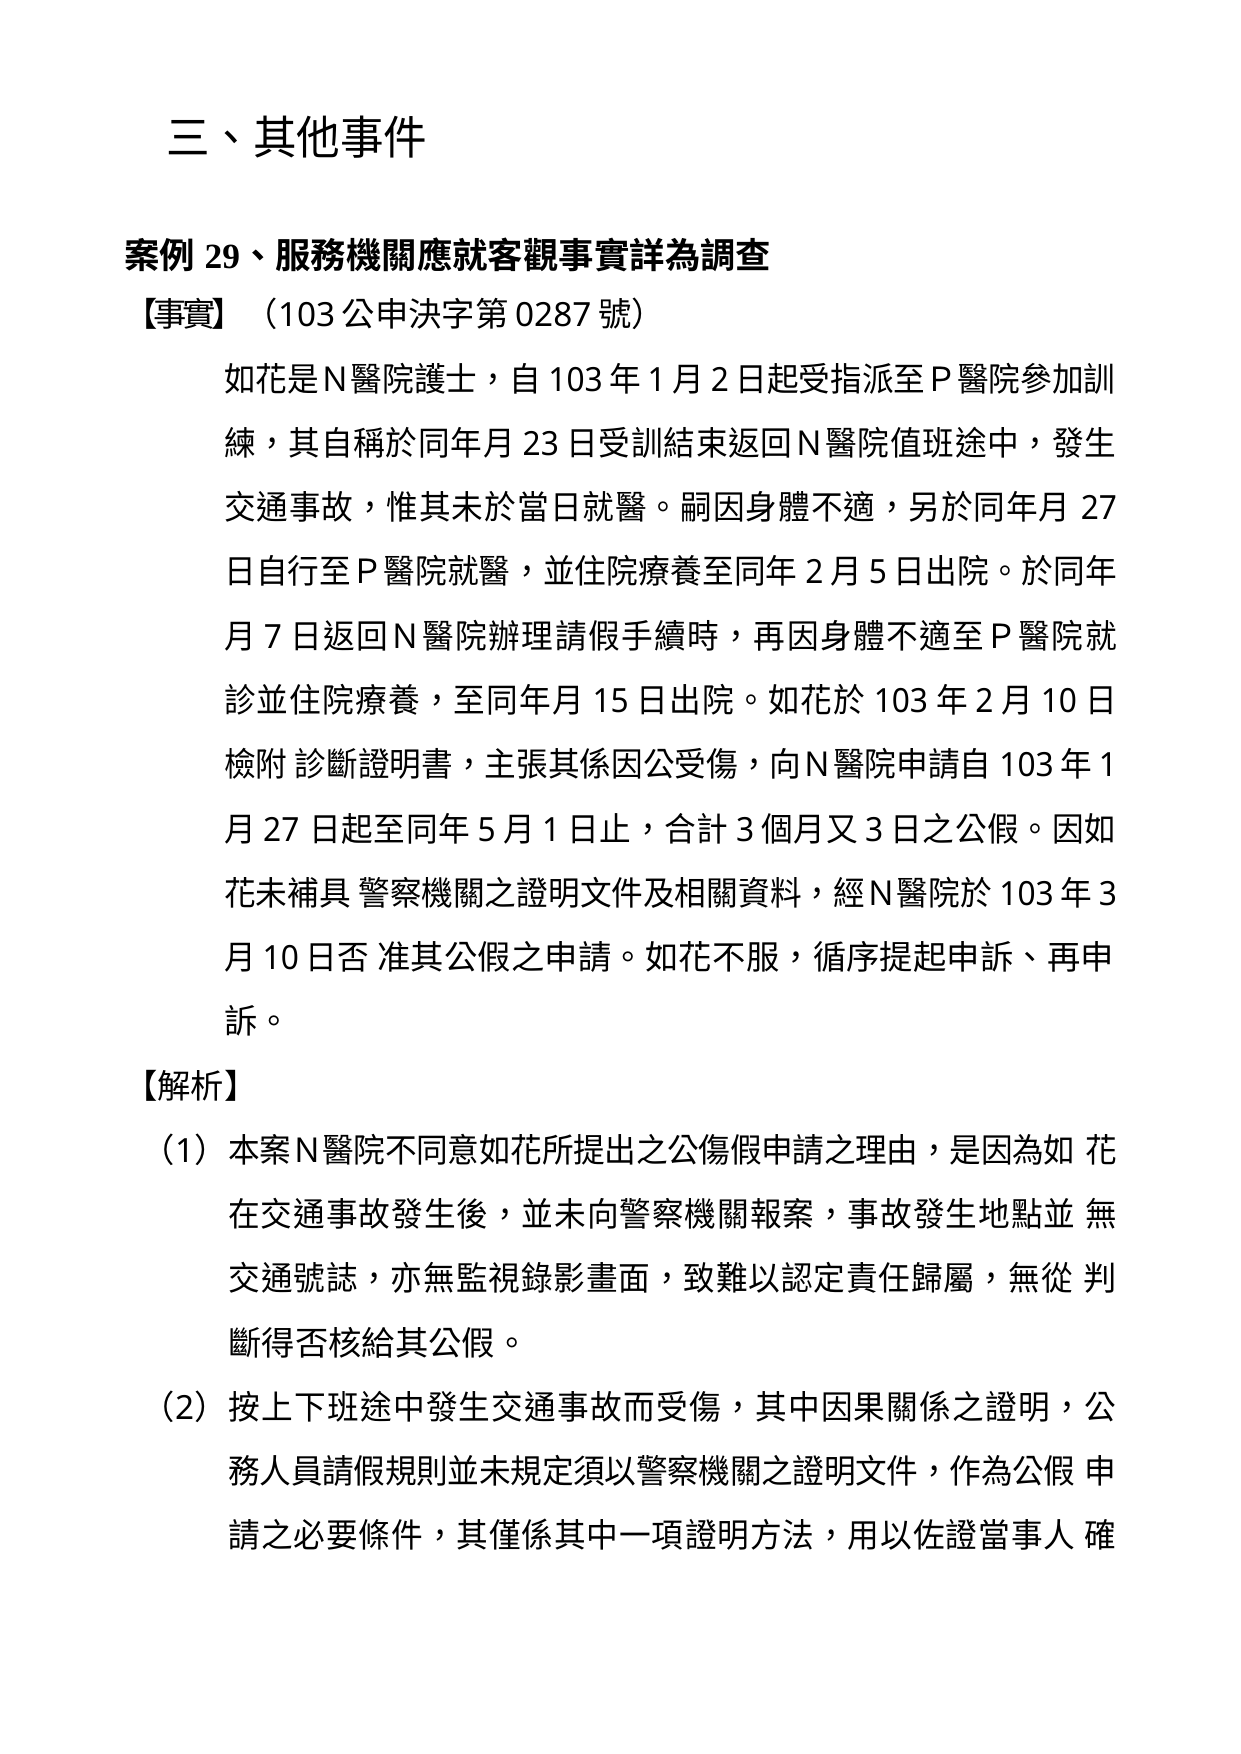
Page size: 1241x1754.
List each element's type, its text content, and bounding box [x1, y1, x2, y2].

subtitle 三、其他事件 [166, 104, 1140, 167]
text 如花是Ｎ醫院護士，自103年1月2日起受指派至Ｐ醫院參加訓 練，其自稱於同年月23日受訓結束返回Ｎ醫院值班途中，發生 交通事故，惟其未於當日就醫。嗣因身體不適，另於同年月27 日自行至Ｐ醫院就醫，並住院療養至同年2月5日出院。於同年 月7日返回Ｎ醫院辦理請假手續時，再因身體不適至Ｐ醫院就 診並住院療養，至同年月15日出院。如花於103年2月10日檢附 診斷證明書，主張其係因公受傷，向Ｎ醫院申請自103年1月27 日起至同年5月1日止，合計3個月又3日之公假。因如花未補具 警察機關之證明文件及相關資料，經Ｎ醫院於103年3月10日否 准其公假之申請。如花不服，循序提起申訴、再申訴。 [224, 352, 1117, 1043]
list 按上下班途中發生交通事故而受傷，其中因果關係之證明，公 務人員請假規則並未規定須以警察機關之證明文件，作為公假 申請之必要條件，其僅係其中一項證明方法，用以佐證當事人 確 [142, 1381, 1116, 1557]
list 本案Ｎ醫院不同意如花所提出之公傷假申請之理由，是因為如 花在交通事故發生後，並未向警察機關報案，事故發生地點並 無交通號誌，亦無監視錄影畫面，致難以認定責任歸屬，無從 判斷得否核給其公假。 [142, 1124, 1116, 1364]
text 【解析】 [124, 1060, 1140, 1108]
text 【事實】（103公申決字第0287號） [124, 288, 1140, 337]
subtitle 案例 29、服務機關應就客觀事實詳為調查 [124, 228, 1140, 279]
